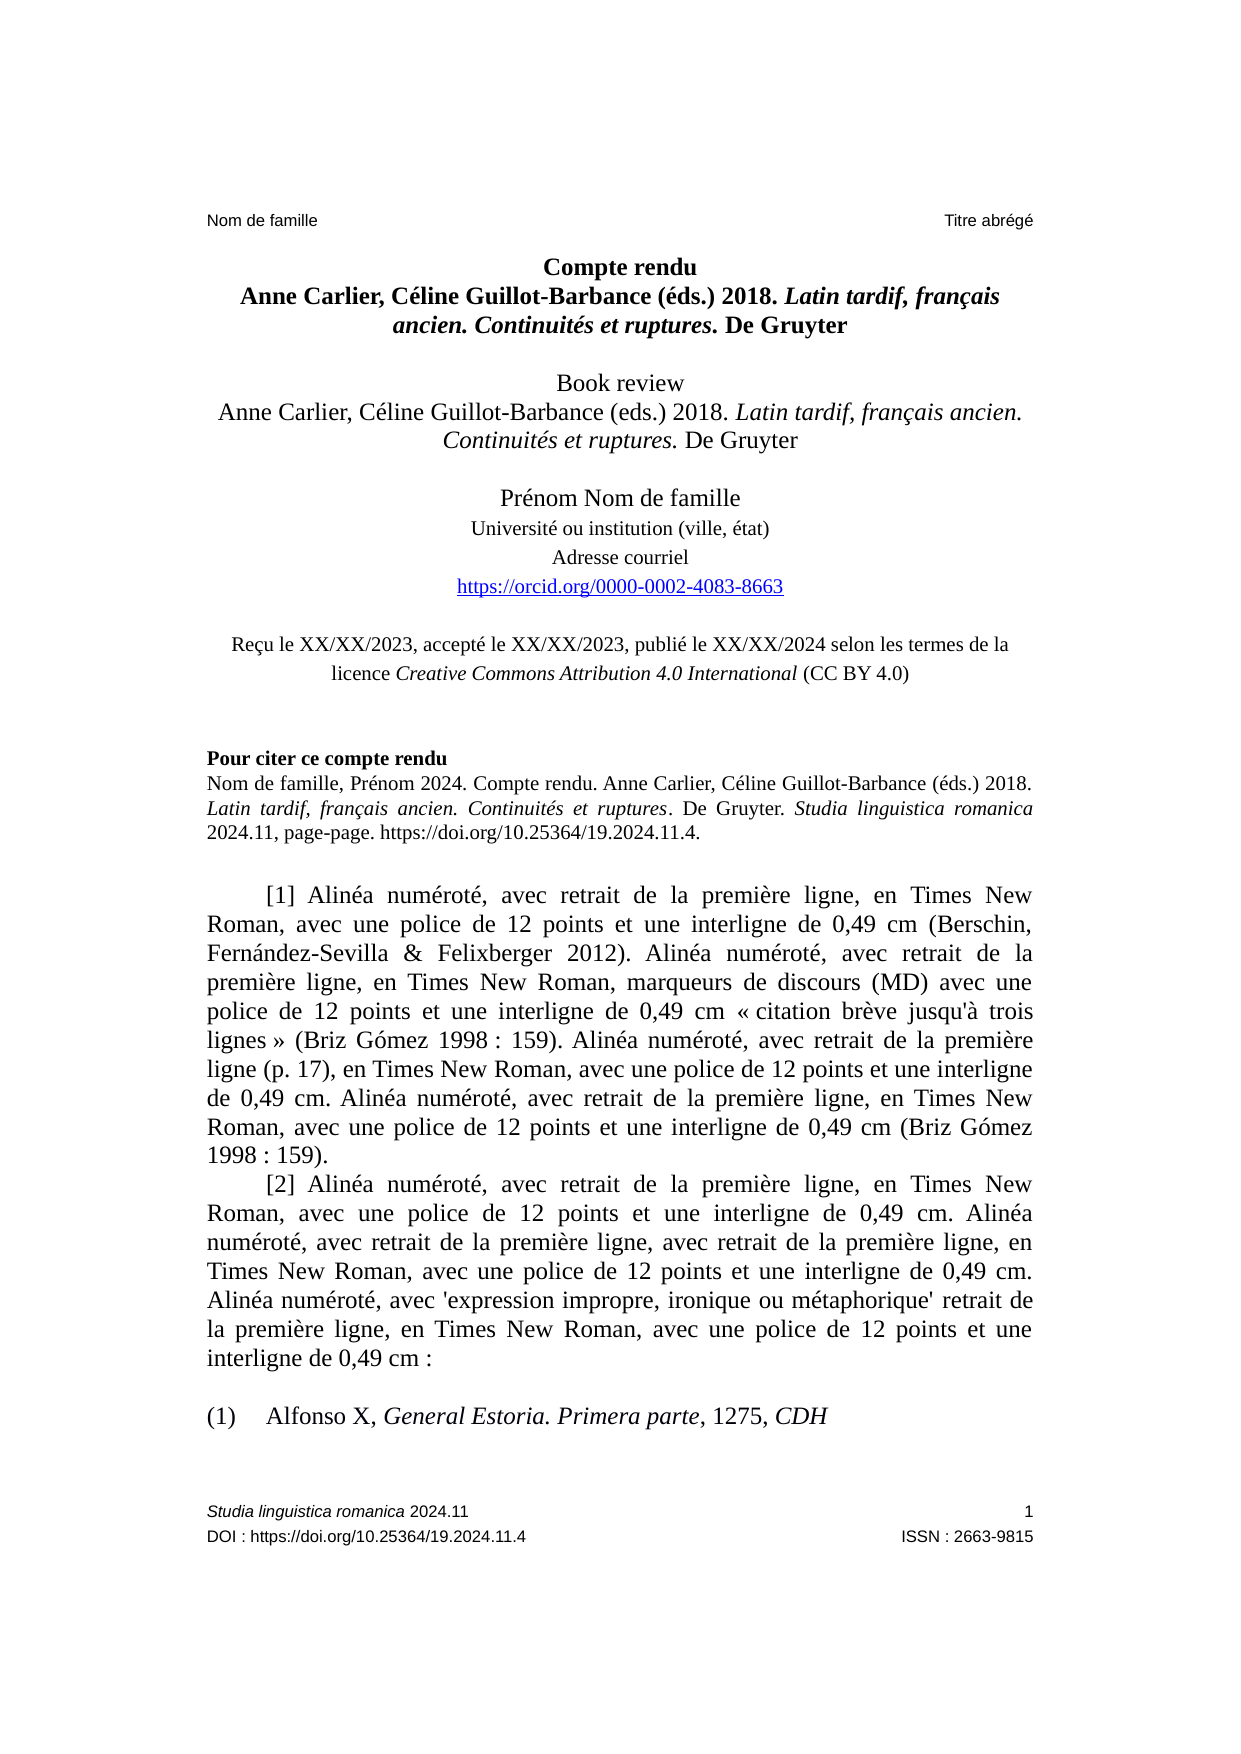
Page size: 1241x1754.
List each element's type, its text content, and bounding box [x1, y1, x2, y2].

text Adresse courriel [207, 542, 1033, 571]
text Pour citer ce compte rendu [207, 746, 1033, 770]
text Anne Carlier, Céline Guillot-Barbance (éds.) 2018. Latin tardif, français ancien. Continuités et ruptures. De Gruyter [207, 281, 1033, 339]
text [1] Alinéa numéroté, avec retrait de la première ligne, en Times New Roman, avec une police de 12 points et une interligne de 0,49 cm (Berschin, Fernández-Sevilla & Felixberger 2012). Alinéa numéroté, avec retrait de la première ligne, en Times New Roman, marqueurs de discours (MD) avec une police de 12 points et une interligne de 0,49 cm « citation brève jusqu'à trois lignes » (Briz Gómez 1998 : 159). Alinéa numéroté, avec retrait de la première ligne (p. 17), en Times New Roman, avec une police de 12 points et une interligne de 0,49 cm. Alinéa numéroté, avec retrait de la première ligne, en Times New Roman, avec une police de 12 points et une interligne de 0,49 cm (Briz Gómez 1998 : 159). [207, 880, 1033, 1170]
subtitle Anne Carlier, Céline Guillot-Barbance (eds.) 2018. Latin tardif, français ancien. Continuités et ruptures. De Gruyter [207, 397, 1033, 455]
table_header Alfonso X, General Estoria. Primera parte, 1275, CDH [266, 1401, 1033, 1430]
text [2] Alinéa numéroté, avec retrait de la première ligne, en Times New Roman, avec une police de 12 points et une interligne de 0,49 cm. Alinéa numéroté, avec retrait de la première ligne, avec retrait de la première ligne, en Times New Roman, avec une police de 12 points et une interligne de 0,49 cm. Alinéa numéroté, avec 'expression impropre, ironique ou métaphorique' retrait de la première ligne, en Times New Roman, avec une police de 12 points et une interligne de 0,49 cm : [207, 1170, 1033, 1372]
table_header (1) [207, 1401, 266, 1430]
text Compte rendu [207, 252, 1033, 281]
text Reçu le XX/XX/2023, accepté le XX/XX/2023, publié le XX/XX/2024 selon les termes de la licence Creative Commons Attribution 4.0 International (CC BY 4.0) [207, 628, 1033, 686]
text https://orcid.org/0000-0002-4083-8663 [207, 571, 1033, 599]
text Université ou institution (ville, état) [207, 513, 1033, 542]
title Book review [207, 368, 1033, 397]
text Prénom Nom de famille [207, 484, 1033, 513]
text Nom de famille, Prénom 2024. Compte rendu. Anne Carlier, Céline Guillot-Barbance (éds.) 2018. Latin tardif, français ancien. Continuités et ruptures. De Gruyter. Studia linguistica romanica 2024.11, page-page. https://doi.org/10.25364/19.2024.11.4. [207, 770, 1033, 845]
